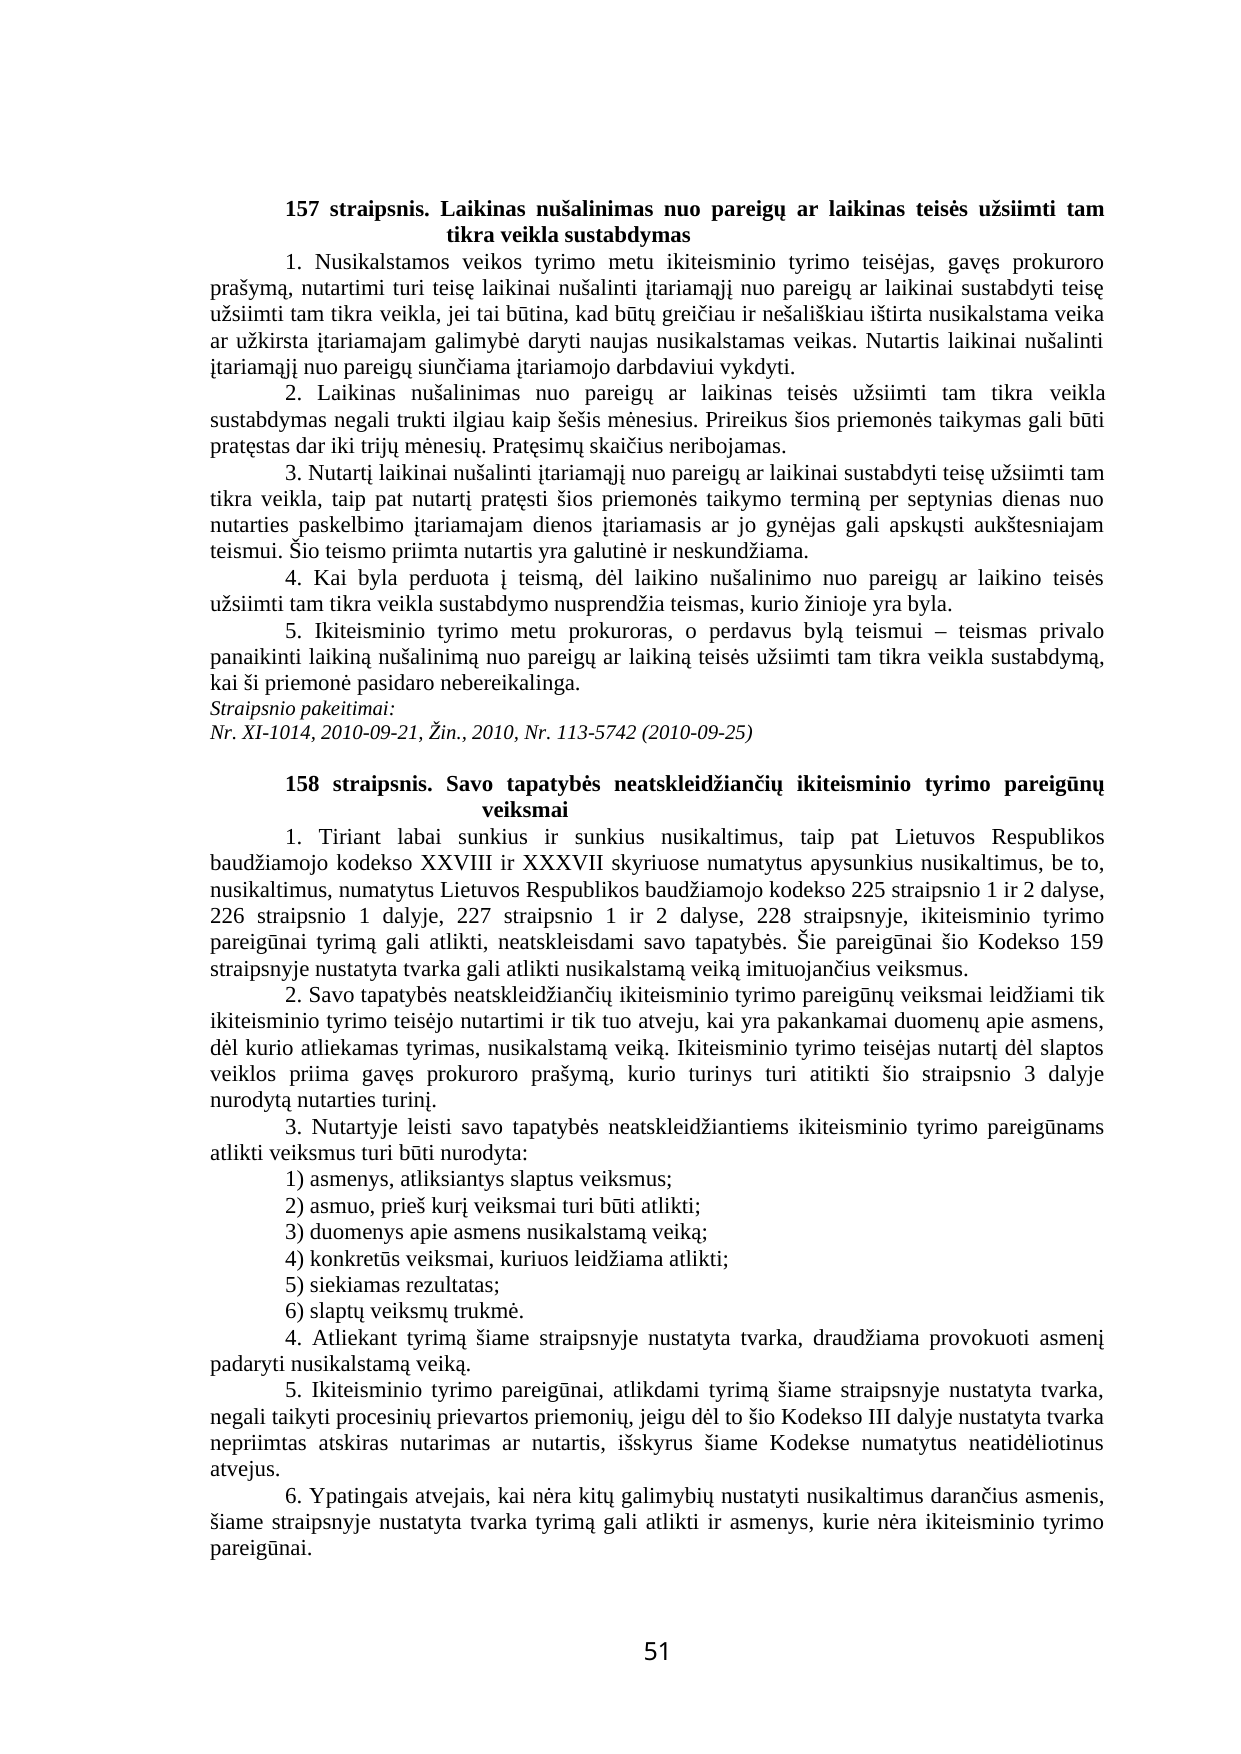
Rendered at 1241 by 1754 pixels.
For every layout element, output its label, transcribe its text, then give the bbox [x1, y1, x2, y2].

text Nr. XI-1014, 2010-09-21, Žin., 2010, Nr. 113-5742 (2010-09-25) [210, 720, 1106, 744]
text 1) asmenys, atliksiantys slaptus veiksmus; [210, 1166, 1106, 1192]
text 2. Laikinas nušalinimas nuo pareigų ar laikinas teisės užsiimti tam tikra veikla sustabdymas negali trukti ilgiau kaip šešis mėnesius. Prireikus šios priemonės taikymas gali būti pratęstas dar iki trijų mėnesių. Pratęsimų skaičius neribojamas. [210, 379, 1106, 458]
text 6) slaptų veiksmų trukmė. [210, 1297, 1106, 1324]
text 4. Kai byla perduota į teismą, dėl laikino nušalinimo nuo pareigų ar laikino teisės užsiimti tam tikra veikla sustabdymo nusprendžia teismas, kurio žinioje yra byla. [210, 564, 1106, 617]
text 2) asmuo, prieš kurį veiksmai turi būti atlikti; [210, 1192, 1106, 1218]
text Straipsnio pakeitimai: [210, 696, 1106, 720]
text 5. Ikiteisminio tyrimo metu prokuroras, o perdavus bylą teismui – teismas privalo panaikinti laikiną nušalinimą nuo pareigų ar laikiną teisės užsiimti tam tikra veikla sustabdymą, kai ši priemonė pasidaro nebereikalinga. [210, 617, 1106, 696]
text 5) siekiamas rezultatas; [210, 1271, 1106, 1297]
text 4. Atliekant tyrimą šiame straipsnyje nustatyta tvarka, draudžiama provokuoti asmenį padaryti nusikalstamą veiką. [210, 1324, 1106, 1376]
text 6. Ypatingais atvejais, kai nėra kitų galimybių nustatyti nusikaltimus darančius asmenis, šiame straipsnyje nustatyta tvarka tyrimą gali atlikti ir asmenys, kurie nėra ikiteisminio tyrimo pareigūnai. [210, 1482, 1106, 1561]
text 3) duomenys apie asmens nusikalstamą veiką; [210, 1218, 1106, 1244]
text 5. Ikiteisminio tyrimo pareigūnai, atlikdami tyrimą šiame straipsnyje nustatyta tvarka, negali taikyti procesinių prievartos priemonių, jeigu dėl to šio Kodekso III dalyje nustatyta tvarka nepriimtas atskiras nutarimas ar nutartis, išskyrus šiame Kodekse numatytus neatidėliotinus atvejus. [210, 1376, 1106, 1482]
text 4) konkretūs veiksmai, kuriuos leidžiama atlikti; [210, 1244, 1106, 1271]
text 2. Savo tapatybės neatskleidžiančių ikiteisminio tyrimo pareigūnų veiksmai leidžiami tik ikiteisminio tyrimo teisėjo nutartimi ir tik tuo atveju, kai yra pakankamai duomenų apie asmens, dėl kurio atliekamas tyrimas, nusikalstamą veiką. Ikiteisminio tyrimo teisėjas nutartį dėl slaptos veiklos priima gavęs prokuroro prašymą, kurio turinys turi atitikti šio straipsnio 3 dalyje nurodytą nutarties turinį. [210, 981, 1106, 1113]
text 1. Nusikalstamos veikos tyrimo metu ikiteisminio tyrimo teisėjas, gavęs prokuroro prašymą, nutartimi turi teisę laikinai nušalinti įtariamąjį nuo pareigų ar laikinai sustabdyti teisę užsiimti tam tikra veikla, jei tai būtina, kad būtų greičiau ir nešališkiau ištirta nusikalstama veika ar užkirsta įtariamajam galimybė daryti naujas nusikalstamas veikas. Nutartis laikinai nušalinti įtariamąjį nuo pareigų siunčiama įtariamojo darbdaviui vykdyti. [210, 248, 1106, 379]
text 1. Tiriant labai sunkius ir sunkius nusikaltimus, taip pat Lietuvos Respublikos baudžiamojo kodekso XXVIII ir XXXVII skyriuose numatytus apysunkius nusikaltimus, be to, nusikaltimus, numatytus Lietuvos Respublikos baudžiamojo kodekso 225 straipsnio 1 ir 2 dalyse, 226 straipsnio 1 dalyje, 227 straipsnio 1 ir 2 dalyse, 228 straipsnyje, ikiteisminio tyrimo pareigūnai tyrimą gali atlikti, neatskleisdami savo tapatybės. Šie pareigūnai šio Kodekso 159 straipsnyje nustatyta tvarka gali atlikti nusikalstamą veiką imituojančius veiksmus. [210, 823, 1106, 981]
text 3. Nutartį laikinai nušalinti įtariamąjį nuo pareigų ar laikinai sustabdyti teisę užsiimti tam tikra veikla, taip pat nutartį pratęsti šios priemonės taikymo terminą per septynias dienas nuo nutarties paskelbimo įtariamajam dienos įtariamasis ar jo gynėjas gali apskųsti aukštesniajam teismui. Šio teismo priimta nutartis yra galutinė ir neskundžiama. [210, 458, 1106, 564]
text 158 straipsnis. Savo tapatybės neatskleidžiančių ikiteisminio tyrimo pareigūnų veiksmai [285, 770, 1106, 823]
text 157 straipsnis. Laikinas nušalinimas nuo pareigų ar laikinas teisės užsiimti tam tikra veikla sustabdymas [285, 195, 1106, 248]
text 3. Nutartyje leisti savo tapatybės neatskleidžiantiems ikiteisminio tyrimo pareigūnams atlikti veiksmus turi būti nurodyta: [210, 1113, 1106, 1166]
